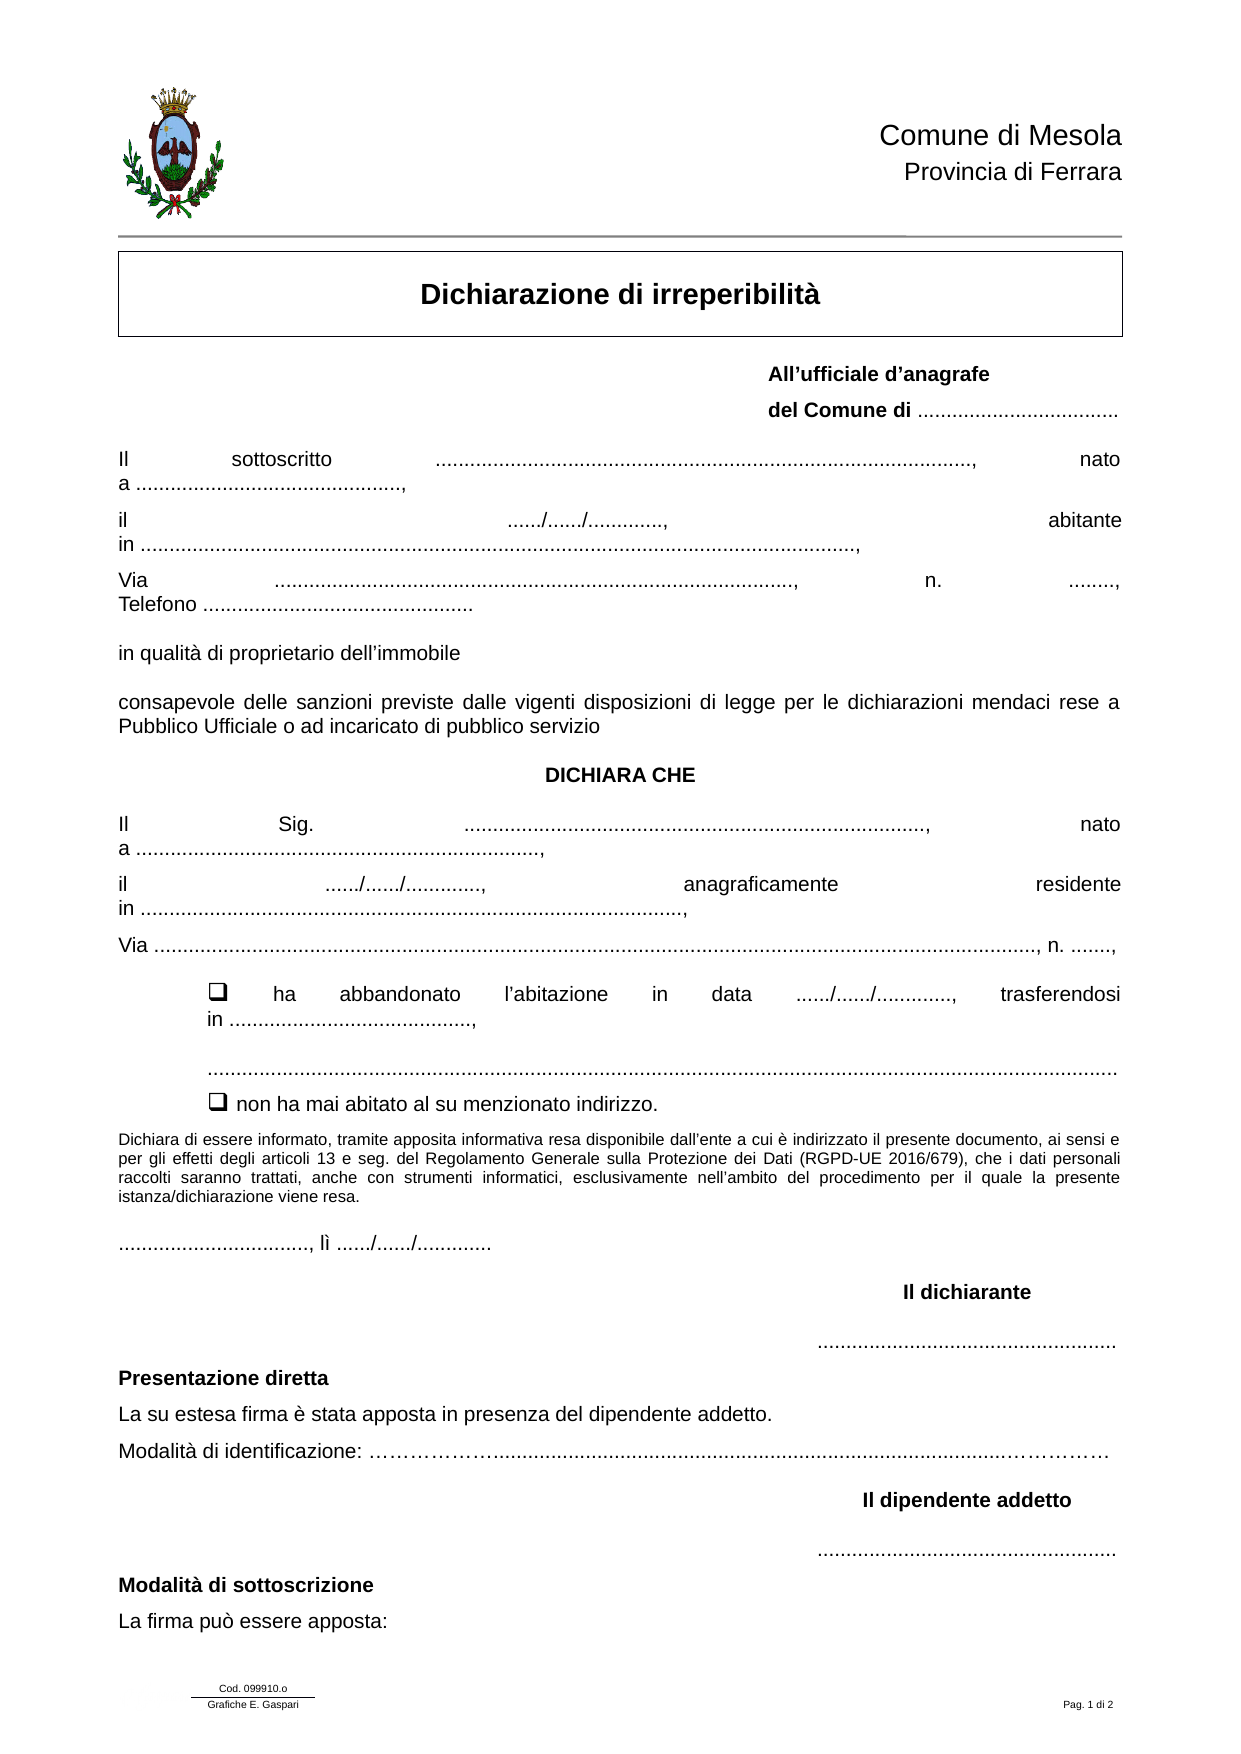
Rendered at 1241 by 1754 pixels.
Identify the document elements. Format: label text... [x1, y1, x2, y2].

text Modalità di sottoscrizione [118, 1573, 1122, 1597]
text .................................................... [812, 1329, 1122, 1353]
text ................................., lì ....../....../............. [118, 1231, 1122, 1255]
text Dichiara di essere informato, tramite apposita informativa resa disponibile dall’ente a cui è indirizzato il presente documento, ai sensi e per gli effetti degli articoli 13 e seg. del Regolamento Generale sulla Protezione dei Dati (RGPD-UE 2016/679), che i dati personali raccolti saranno trattati, anche con strumenti informatici, esclusivamente nell’ambito del procedimento per il quale la presente istanza/dichiarazione viene resa. [118, 1129, 1122, 1206]
text .............................................................................................................................................................. [207, 1056, 1122, 1079]
subtitle DICHIARA CHE [118, 763, 1122, 787]
text .................................................... [812, 1536, 1122, 1560]
subtitle consapevole delle sanzioni previste dalle vigenti disposizioni di legge per le dichiarazioni mendaci rese a Pubblico Ufficiale o ad incaricato di pubblico servizio [118, 690, 1122, 738]
text Il dipendente addetto [812, 1487, 1122, 1511]
subtitle Presentazione diretta [118, 1366, 1122, 1389]
text Provincia di Ferrara [224, 157, 1122, 185]
text il ....../....../............., anagraficamente residente in .............................................................................................., [118, 872, 1122, 920]
subtitle in qualità di proprietario dell’immobile [118, 641, 1122, 665]
text Il dichiarante [812, 1280, 1122, 1304]
text La firma può essere apposta: [118, 1609, 1122, 1633]
text Comune di Mesola [224, 118, 1122, 152]
text Il Sig. ................................................................................, nato a ......................................................................, [118, 812, 1122, 860]
text Via ........................................................................................................................................................., n. ......., [118, 933, 1122, 957]
subtitle All’ufficiale d’anagrafe [768, 362, 1122, 386]
subtitle del Comune di ................................... [768, 398, 1122, 422]
text Modalità di identificazione: ……………….........................................................................................…………… [118, 1438, 1122, 1462]
text  ha abbandonato l’abitazione in data ....../....../............., trasferendosi in .........................................., [207, 982, 1122, 1031]
text  non ha mai abitato al su menzionato indirizzo. [207, 1092, 1122, 1117]
table_header Dichiarazione di irreperibilità [119, 252, 1122, 336]
subtitle il ....../....../............., abitante in ............................................................................................................................, [118, 508, 1122, 556]
subtitle Via .........................................................................................., n. ........, Telefono ............................................... [118, 568, 1122, 616]
text La su estesa firma è stata apposta in presenza del dipendente addetto. [118, 1402, 1122, 1426]
subtitle Il sottoscritto ............................................................................................., nato a .............................................., [118, 447, 1122, 495]
picture [122, 87, 224, 219]
